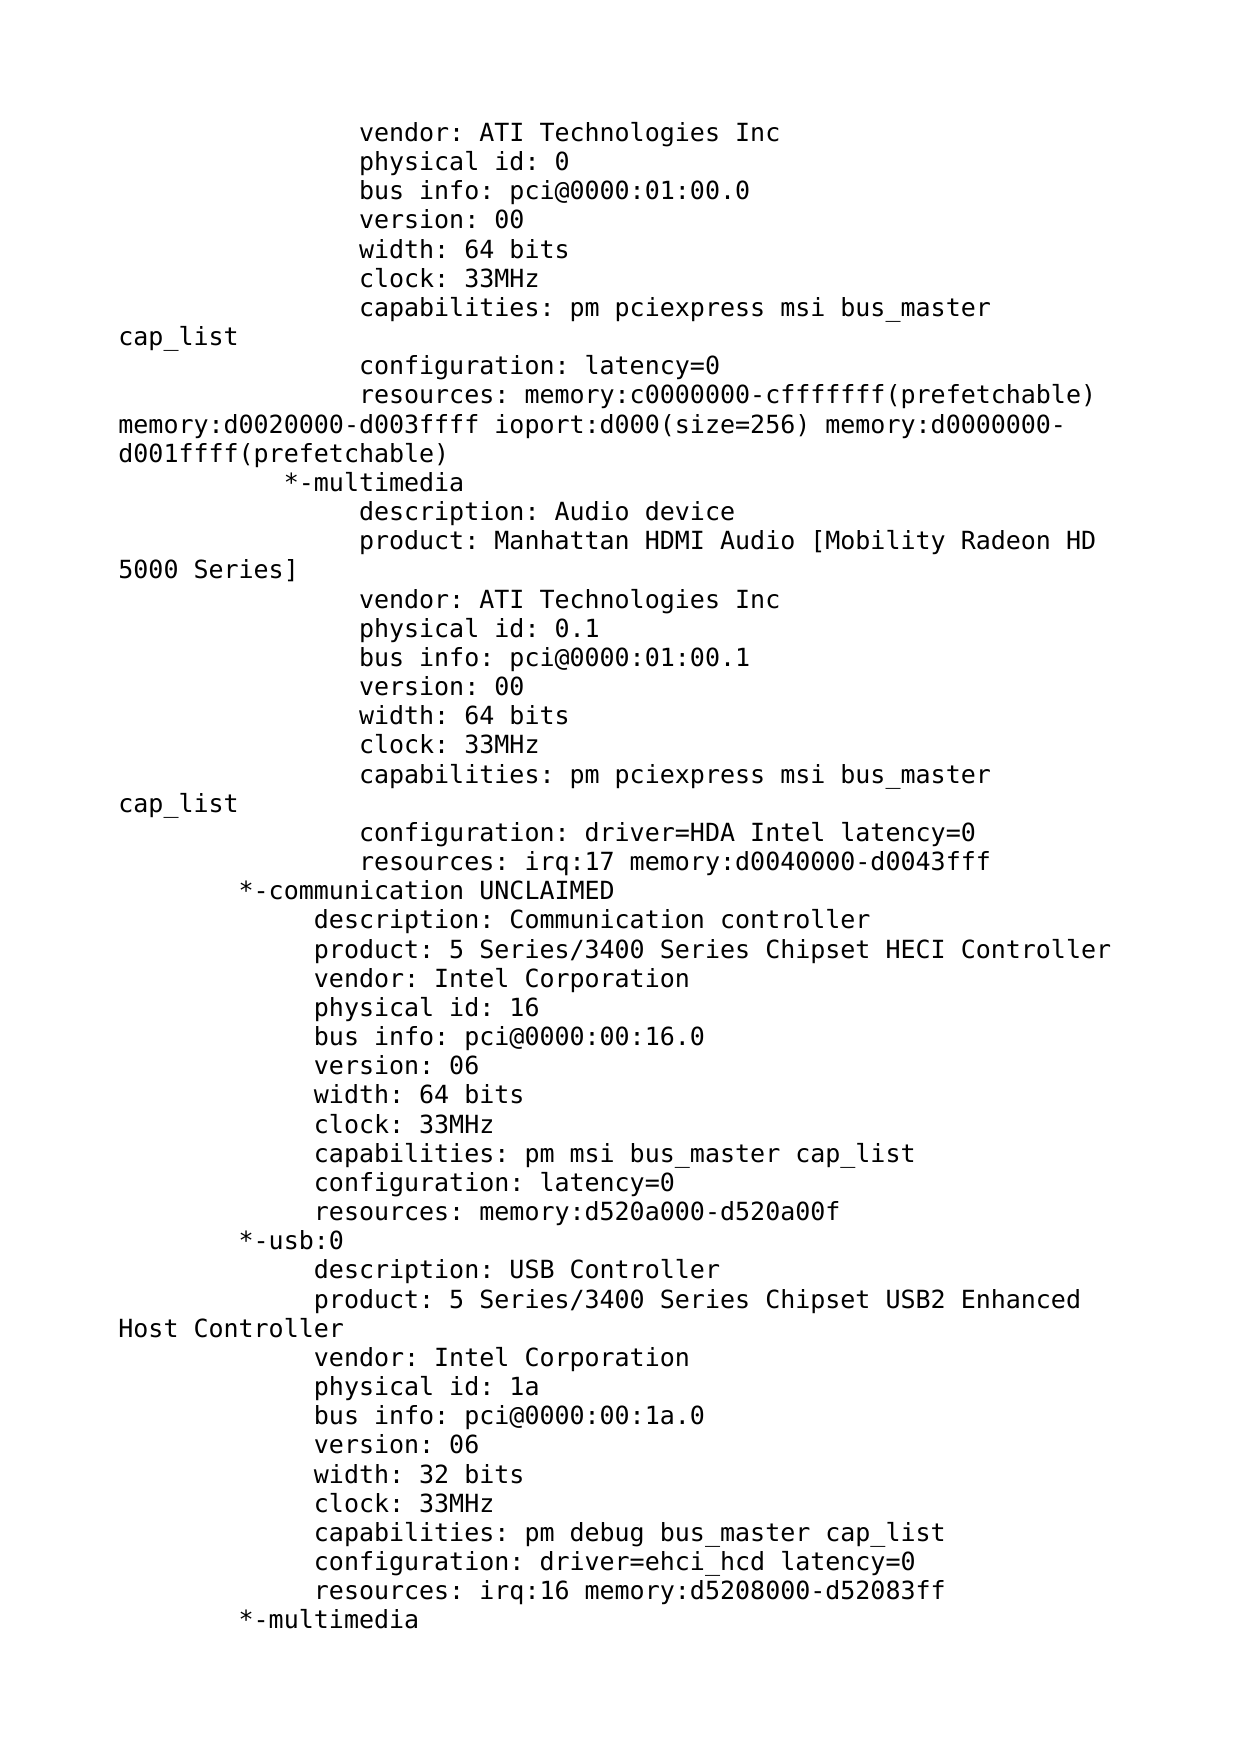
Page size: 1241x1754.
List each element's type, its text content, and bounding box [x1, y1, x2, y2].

text vendor: ATI Technologies Inc physical id: 0 bus info: pci@0000:01:00.0 version: 00 width: 64 bits clock: 33MHz capabilities: pm pciexpress msi bus_master cap_list configuration: latency=0 resources: memory:c0000000-cfffffff(prefetchable) memory:d0020000-d003ffff ioport:d000(size=256) memory:d0000000-d001ffff(prefetchable) *-multimedia description: Audio device product: Manhattan HDMI Audio [Mobility Radeon HD 5000 Series] vendor: ATI Technologies Inc physical id: 0.1 bus info: pci@0000:01:00.1 version: 00 width: 64 bits clock: 33MHz capabilities: pm pciexpress msi bus_master cap_list configuration: driver=HDA Intel latency=0 resources: irq:17 memory:d0040000-d0043fff *-communication UNCLAIMED description: Communication controller product: 5 Series/3400 Series Chipset HECI Controller vendor: Intel Corporation physical id: 16 bus info: pci@0000:00:16.0 version: 06 width: 64 bits clock: 33MHz capabilities: pm msi bus_master cap_list configuration: latency=0 resources: memory:d520a000-d520a00f *-usb:0 description: USB Controller product: 5 Series/3400 Series Chipset USB2 Enhanced Host Controller vendor: Intel Corporation physical id: 1a bus info: pci@0000:00:1a.0 version: 06 width: 32 bits clock: 33MHz capabilities: pm debug bus_master cap_list configuration: driver=ehci_hcd latency=0 resources: irq:16 memory:d5208000-d52083ff *-multimedia [118, 118, 1122, 1635]
